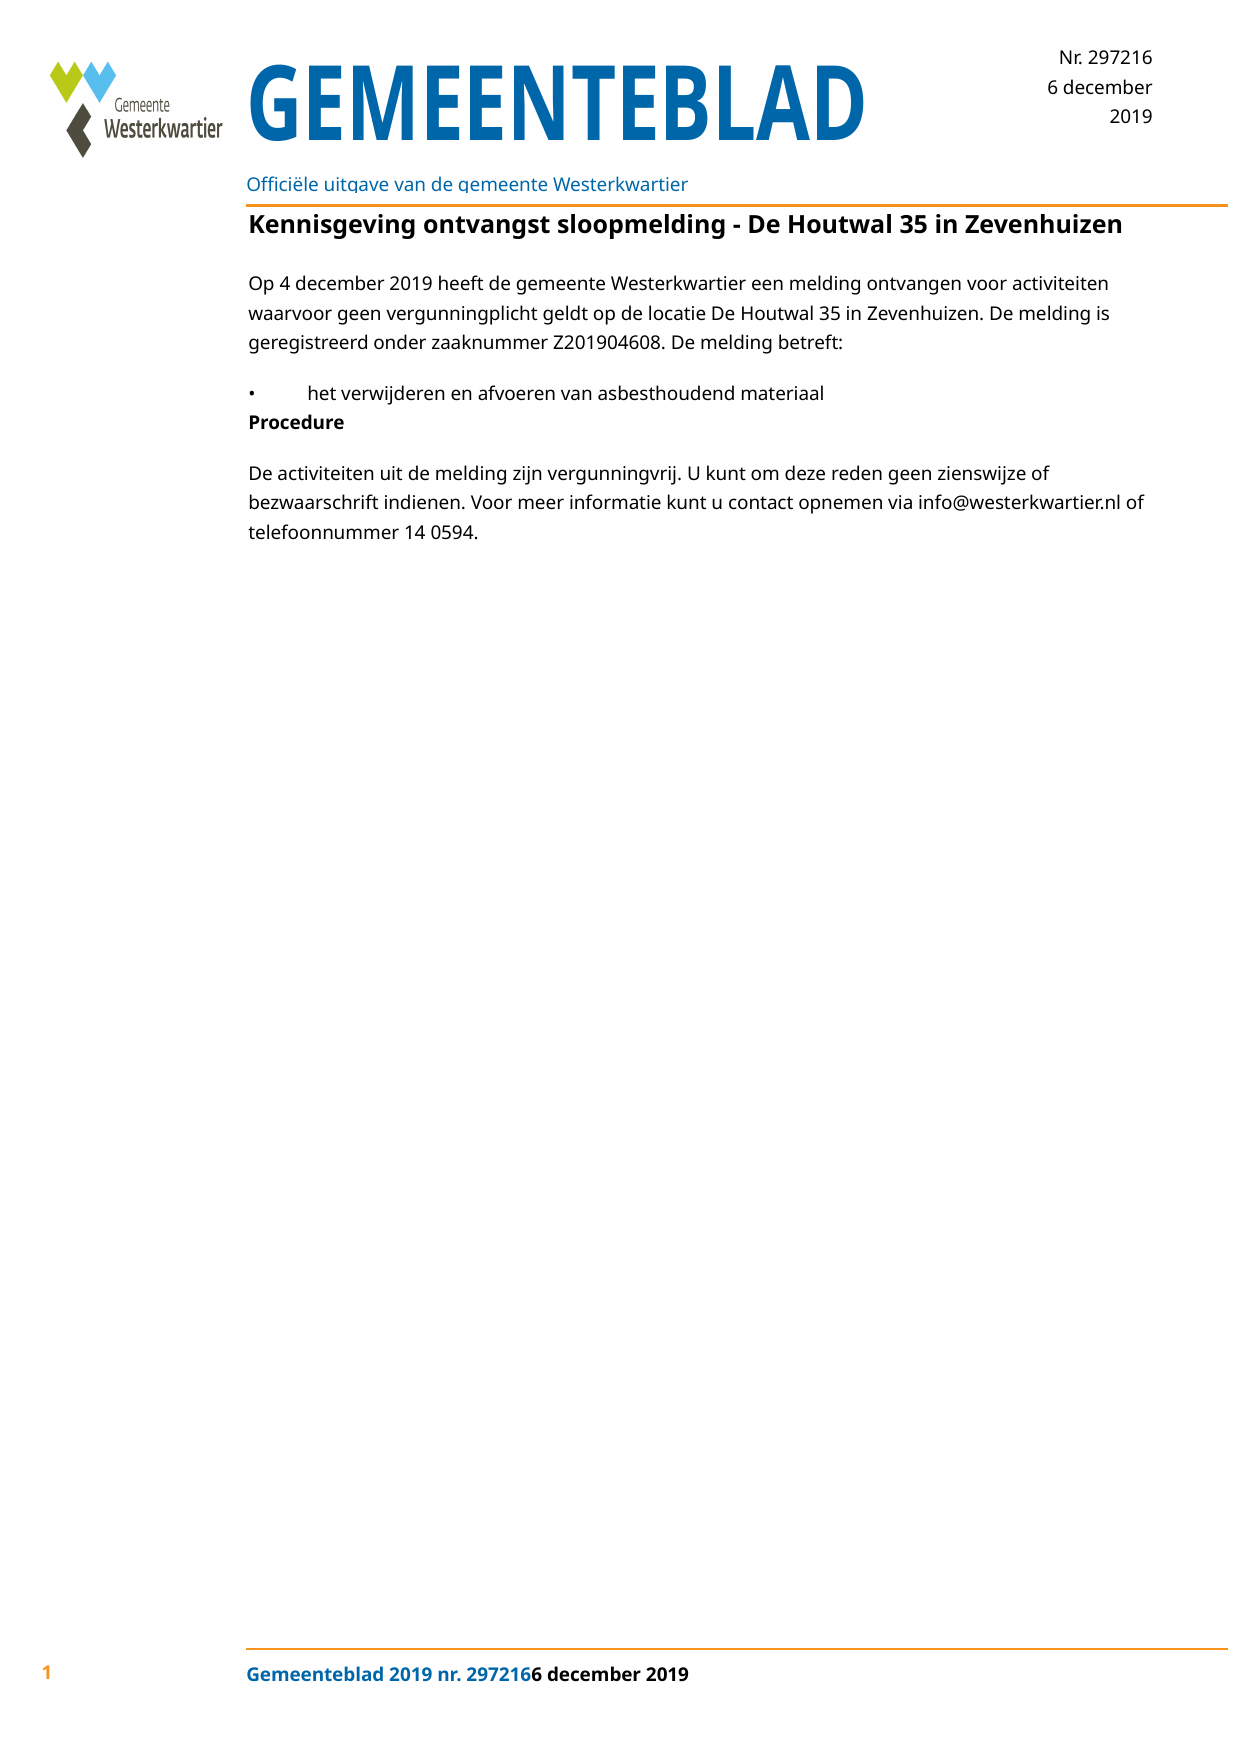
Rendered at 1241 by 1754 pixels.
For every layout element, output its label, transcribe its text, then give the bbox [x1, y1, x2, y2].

list het verwijderen en afvoeren van asbesthoudend materiaal [248, 380, 1152, 406]
text Kennisgeving ontvangst sloopmelding - De Houtwal 35 in Zevenhuizen [248, 207, 1152, 241]
text De activiteiten uit de melding zijn vergunningvrij. U kunt om deze reden geen zienswijze of bezwaarschrift indienen. Voor meer informatie kunt u contact opnemen via info@westerkwartier.nl of telefoonnummer 14 0594. [248, 460, 1152, 545]
text Procedure [248, 409, 1152, 435]
picture [41, 47, 231, 172]
text Op 4 december 2019 heeft de gemeente Westerkwartier een melding ontvangen voor activiteiten waarvoor geen vergunningplicht geldt op de locatie De Houtwal 35 in Zevenhuizen. De melding is geregistreerd onder zaaknummer Z201904608. De melding betreft: [248, 270, 1152, 355]
